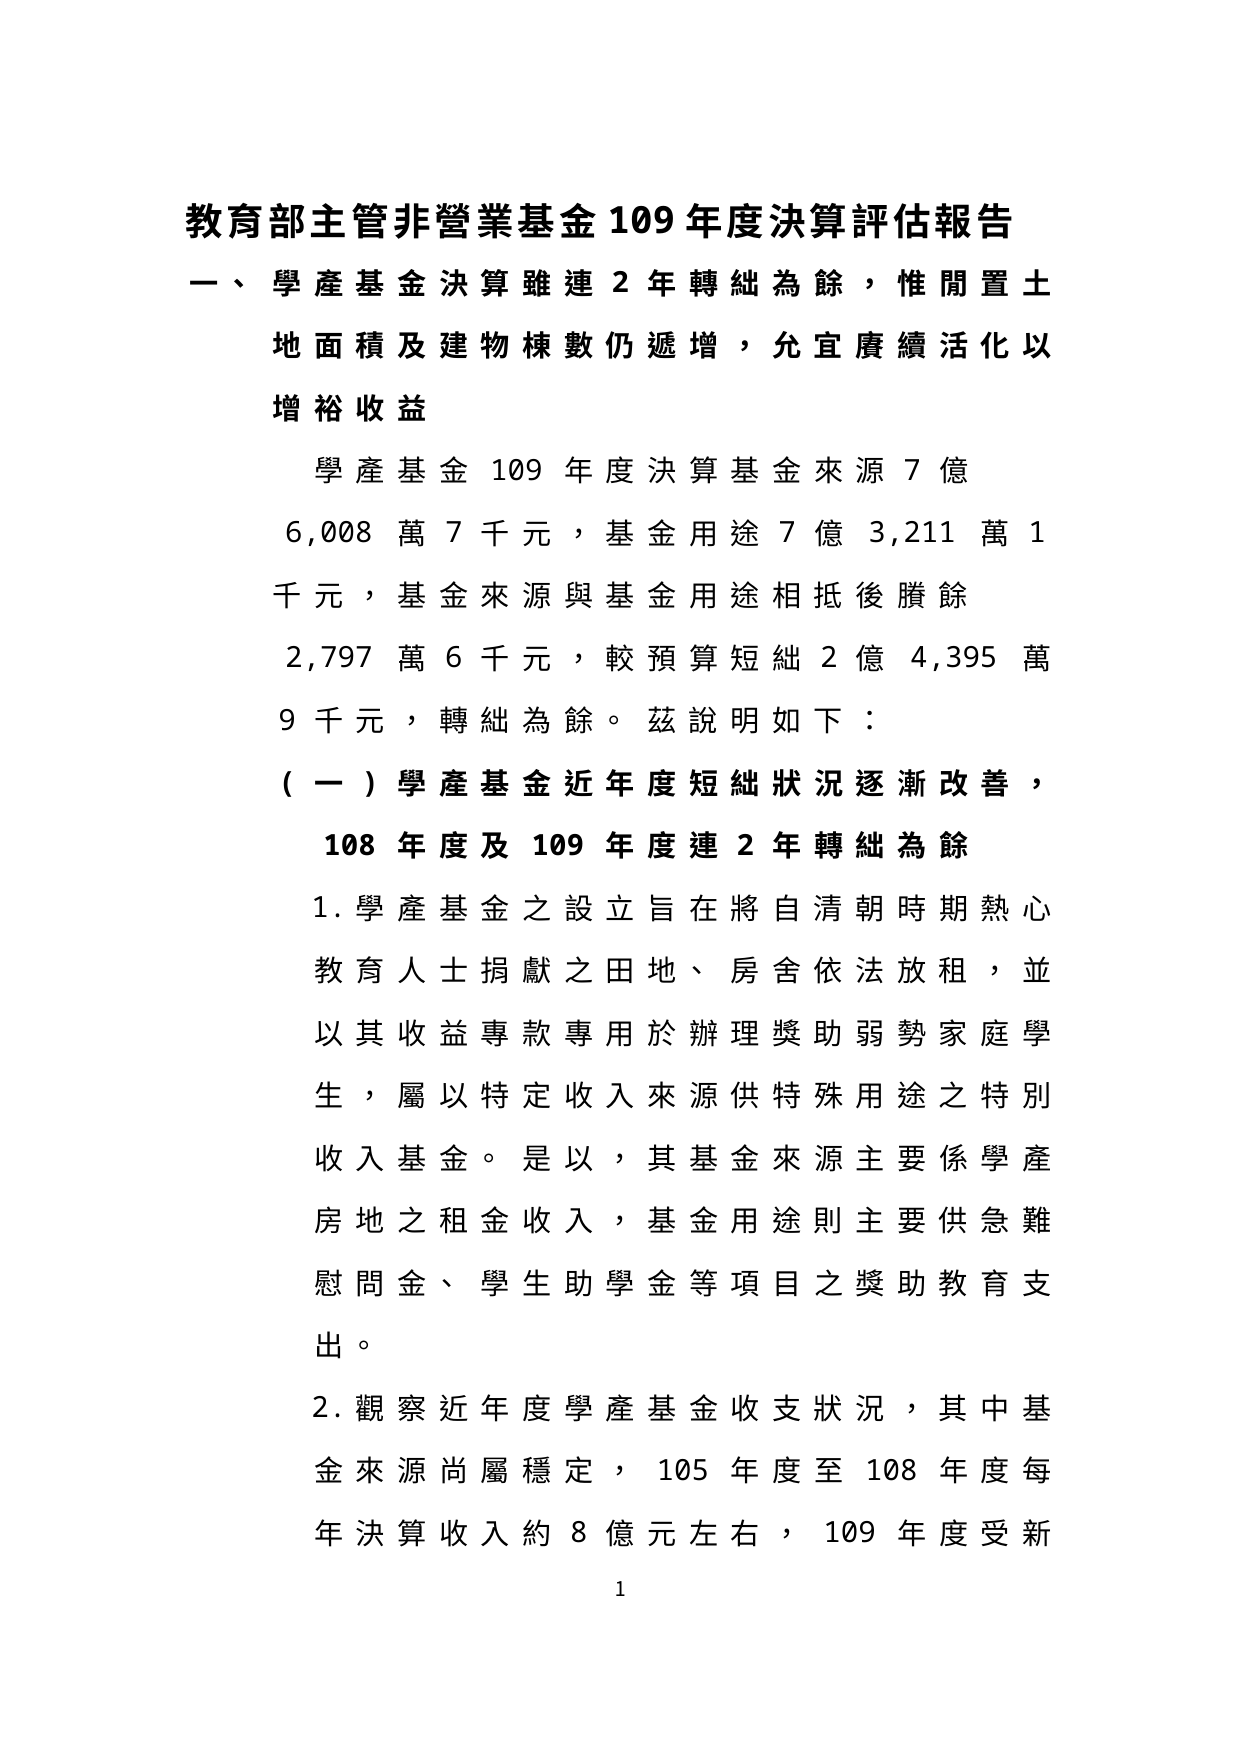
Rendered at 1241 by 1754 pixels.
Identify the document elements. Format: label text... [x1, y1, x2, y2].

text 1.學產基金之設立旨在將自清朝時期熱心教育人士捐獻之田地、房舍依法放租，並以其收益專款專用於辦理獎助弱勢家庭學生，屬以特定收入來源供特殊用途之特別收入基金。是以，其基金來源主要係學產房地之租金收入，基金用途則主要供急難慰問金、學生助學金等項目之獎助教育支出。 [271, 865, 1058, 1365]
text 2.觀察近年度學產基金收支狀況，其中基金來源尚屬穩定，105年度至108年度每年決算收入約8億元左右，109年度受新 [271, 1365, 1058, 1552]
text 學產基金109年度決算基金來源7億6,008萬7千元，基金用途7億3,211萬1千元，基金來源與基金用途相抵後賸餘2,797萬6千元，較預算短絀2億4,395萬9千元，轉絀為餘。茲說明如下： [242, 427, 1058, 740]
text 教育部主管非營業基金109年度決算評估報告 [183, 177, 1058, 240]
text 一、學產基金決算雖連2年轉絀為餘，惟閒置土地面積及建物棟數仍遞增，允宜賡續活化以增裕收益 [183, 240, 1058, 427]
text (一)學產基金近年度短絀狀況逐漸改善，108年度及109年度連2年轉絀為餘 [242, 740, 1058, 865]
